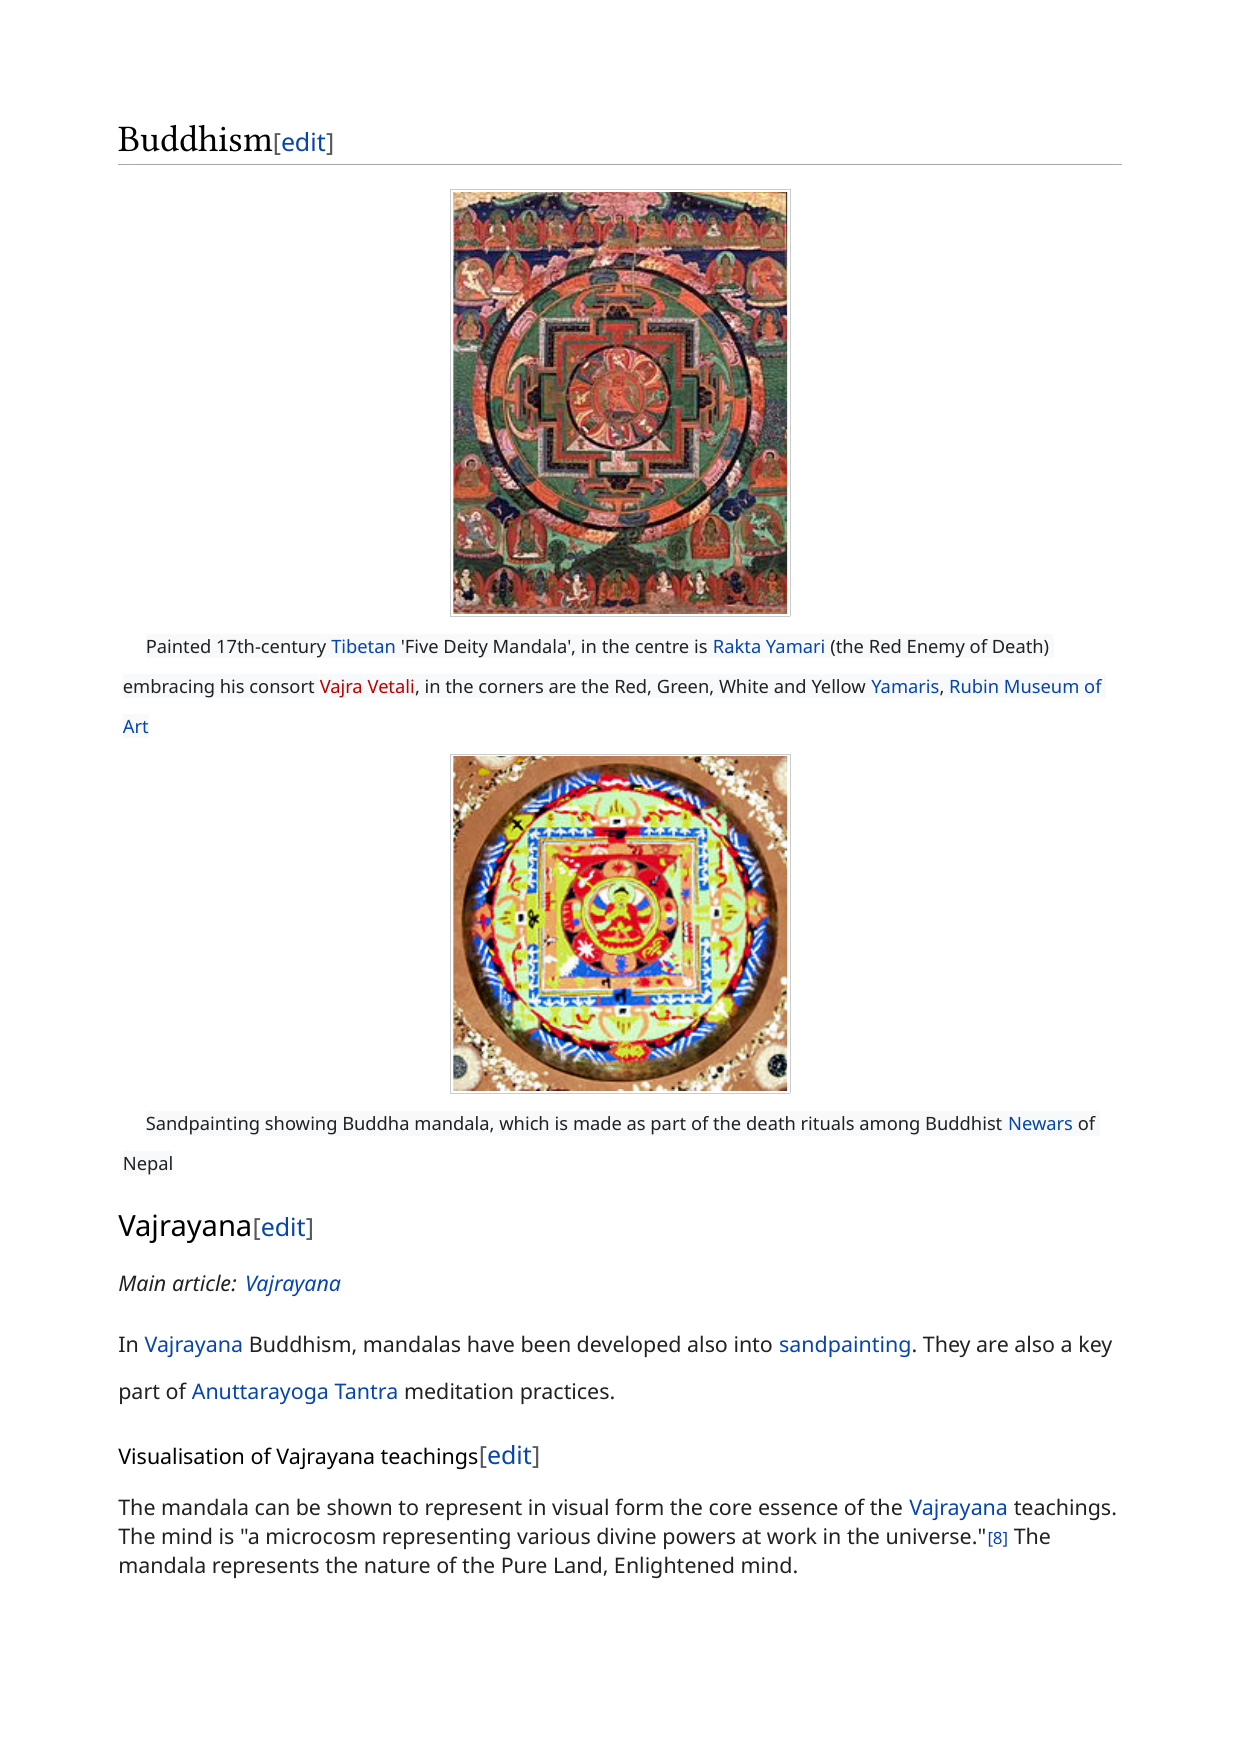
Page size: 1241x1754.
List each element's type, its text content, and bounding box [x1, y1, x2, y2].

text Sandpainting showing Buddha mandala, which is made as part of the death rituals among Buddhist Newars of Nepal [123, 1111, 1122, 1176]
text Main article: Vajrayana [118, 1268, 1122, 1298]
subtitle Visualisation of Vajrayana teachings[edit] [118, 1438, 1122, 1472]
text In Vajrayana Buddhism, mandalas have been developed also into sandpainting. They are also a key part of Anuttarayoga Tantra meditation practices. [118, 1330, 1122, 1406]
subtitle Vajrayana[edit] [118, 1205, 1122, 1245]
text Painted 17th-century Tibetan 'Five Deity Mandala', in the centre is Rakta Yamari (the Red Enemy of Death) embracing his consort Vajra Vetali, in the corners are the Red, Green, White and Yellow Yamaris, Rubin Museum of Art [123, 633, 1122, 738]
picture [453, 756, 788, 1091]
text The mandala can be shown to represent in visual form the core essence of the Vajrayana teachings. The mind is "a microcosm representing various divine powers at work in the universe."[8] The mandala represents the nature of the Pure Land, Enlightened mind. [118, 1492, 1122, 1580]
subtitle Buddhism[edit] [118, 118, 1122, 164]
picture [453, 192, 788, 614]
